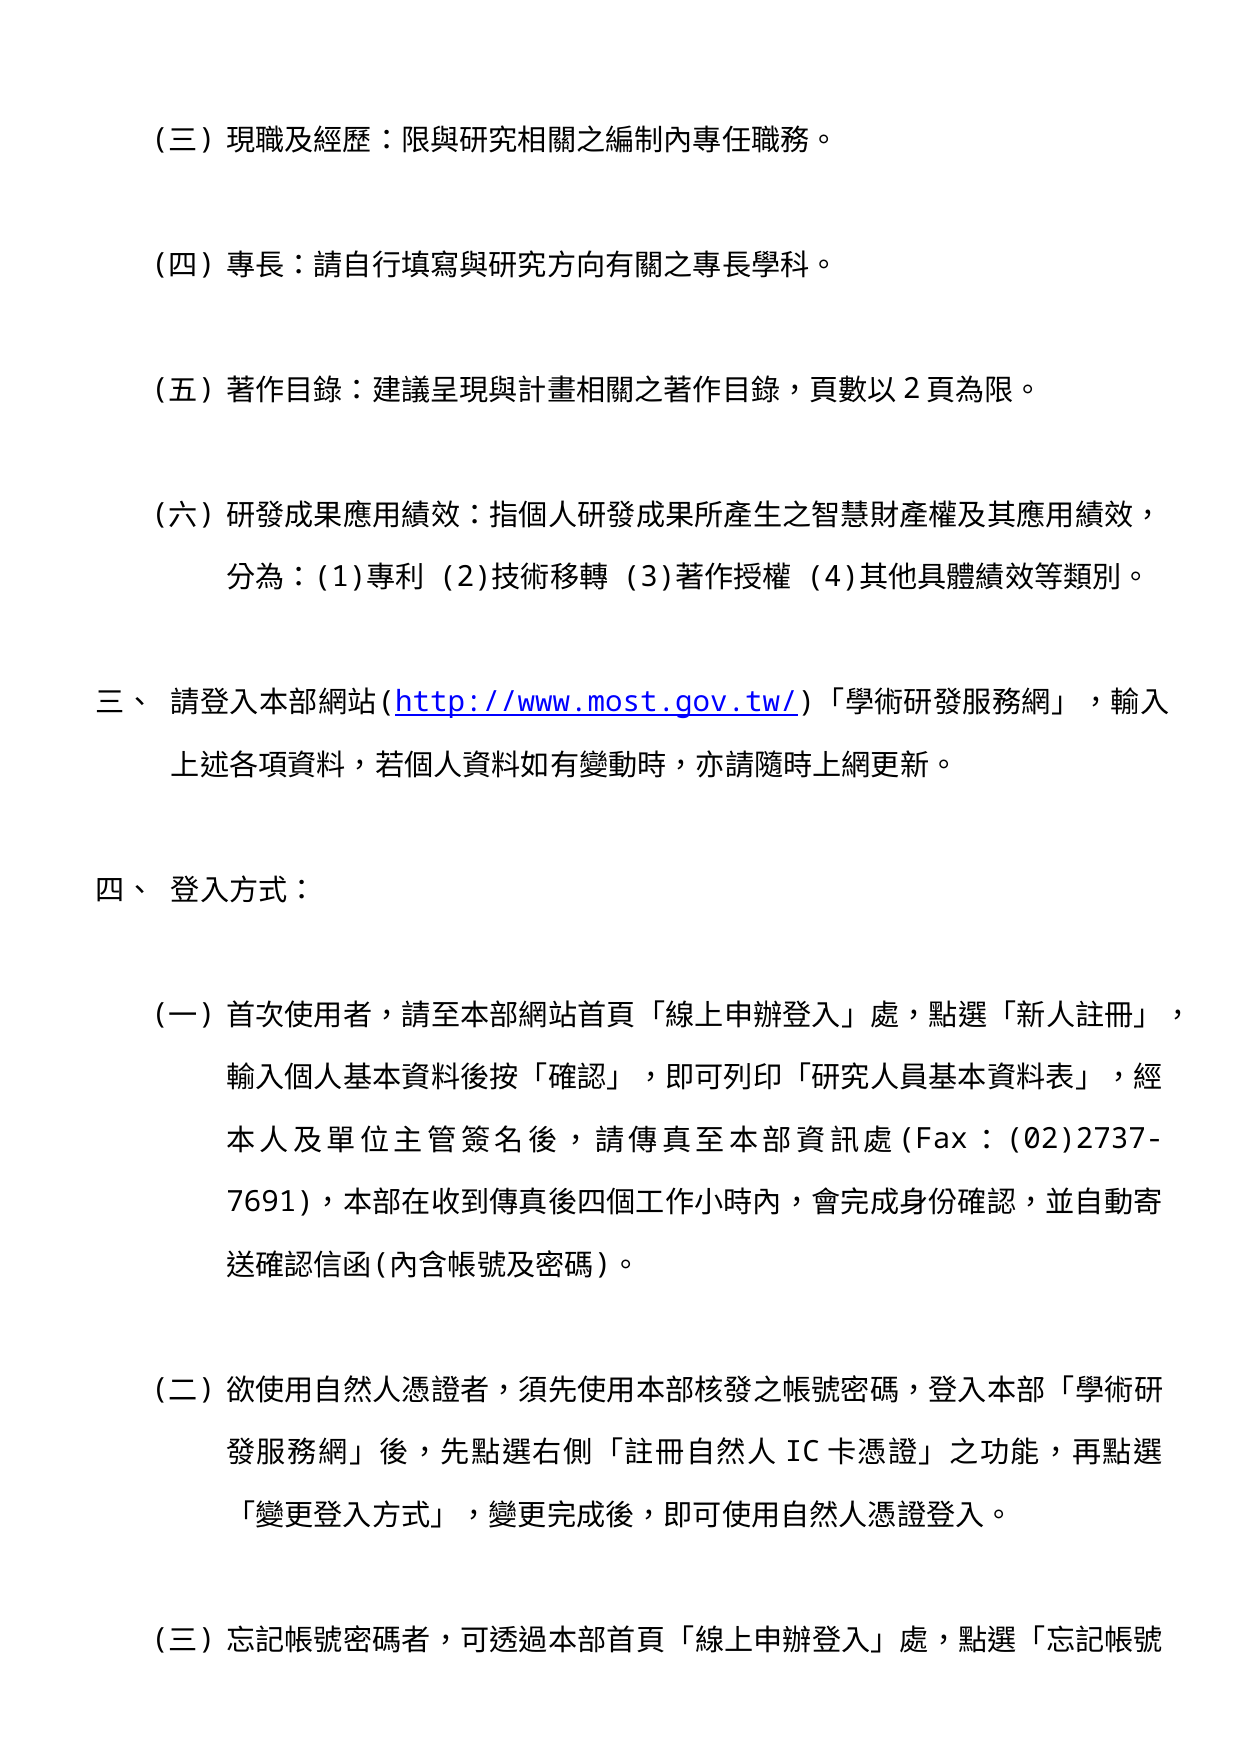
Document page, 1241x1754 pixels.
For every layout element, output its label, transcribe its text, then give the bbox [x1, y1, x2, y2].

list 專長：請自行填寫與研究方向有關之專長學科。 [151, 221, 1163, 283]
list 研發成果應用績效：指個人研發成果所產生之智慧財產權及其應用績效，分為：(1)專利 (2)技術移轉 (3)著作授權 (4)其他具體績效等類別。 [151, 471, 1163, 596]
list 著作目錄：建議呈現與計畫相關之著作目錄，頁數以2頁為限。 [151, 346, 1163, 408]
list 忘記帳號密碼者，可透過本部首頁「線上申辦登入」處，點選「忘記帳號 [151, 1596, 1163, 1658]
list 登入方式： [96, 846, 1169, 908]
list 現職及經歷：限與研究相關之編制內專任職務。 [151, 96, 1163, 158]
list 請登入本部網站(http://www.most.gov.tw/)「學術研發服務網」，輸入上述各項資料，若個人資料如有變動時，亦請隨時上網更新。 [96, 658, 1169, 783]
list 首次使用者，請至本部網站首頁「線上申辦登入」處，點選「新人註冊」，輸入個人基本資料後按「確認」，即可列印「研究人員基本資料表」，經本人及單位主管簽名後，請傳真至本部資訊處(Fax：(02)2737-7691)，本部在收到傳真後四個工作小時內，會完成身份確認，並自動寄送確認信函(內含帳號及密碼)。 [151, 971, 1163, 1283]
list 欲使用自然人憑證者，須先使用本部核發之帳號密碼，登入本部「學術研發服務網」後，先點選右側「註冊自然人IC卡憑證」之功能，再點選「變更登入方式」，變更完成後，即可使用自然人憑證登入。 [151, 1346, 1163, 1533]
